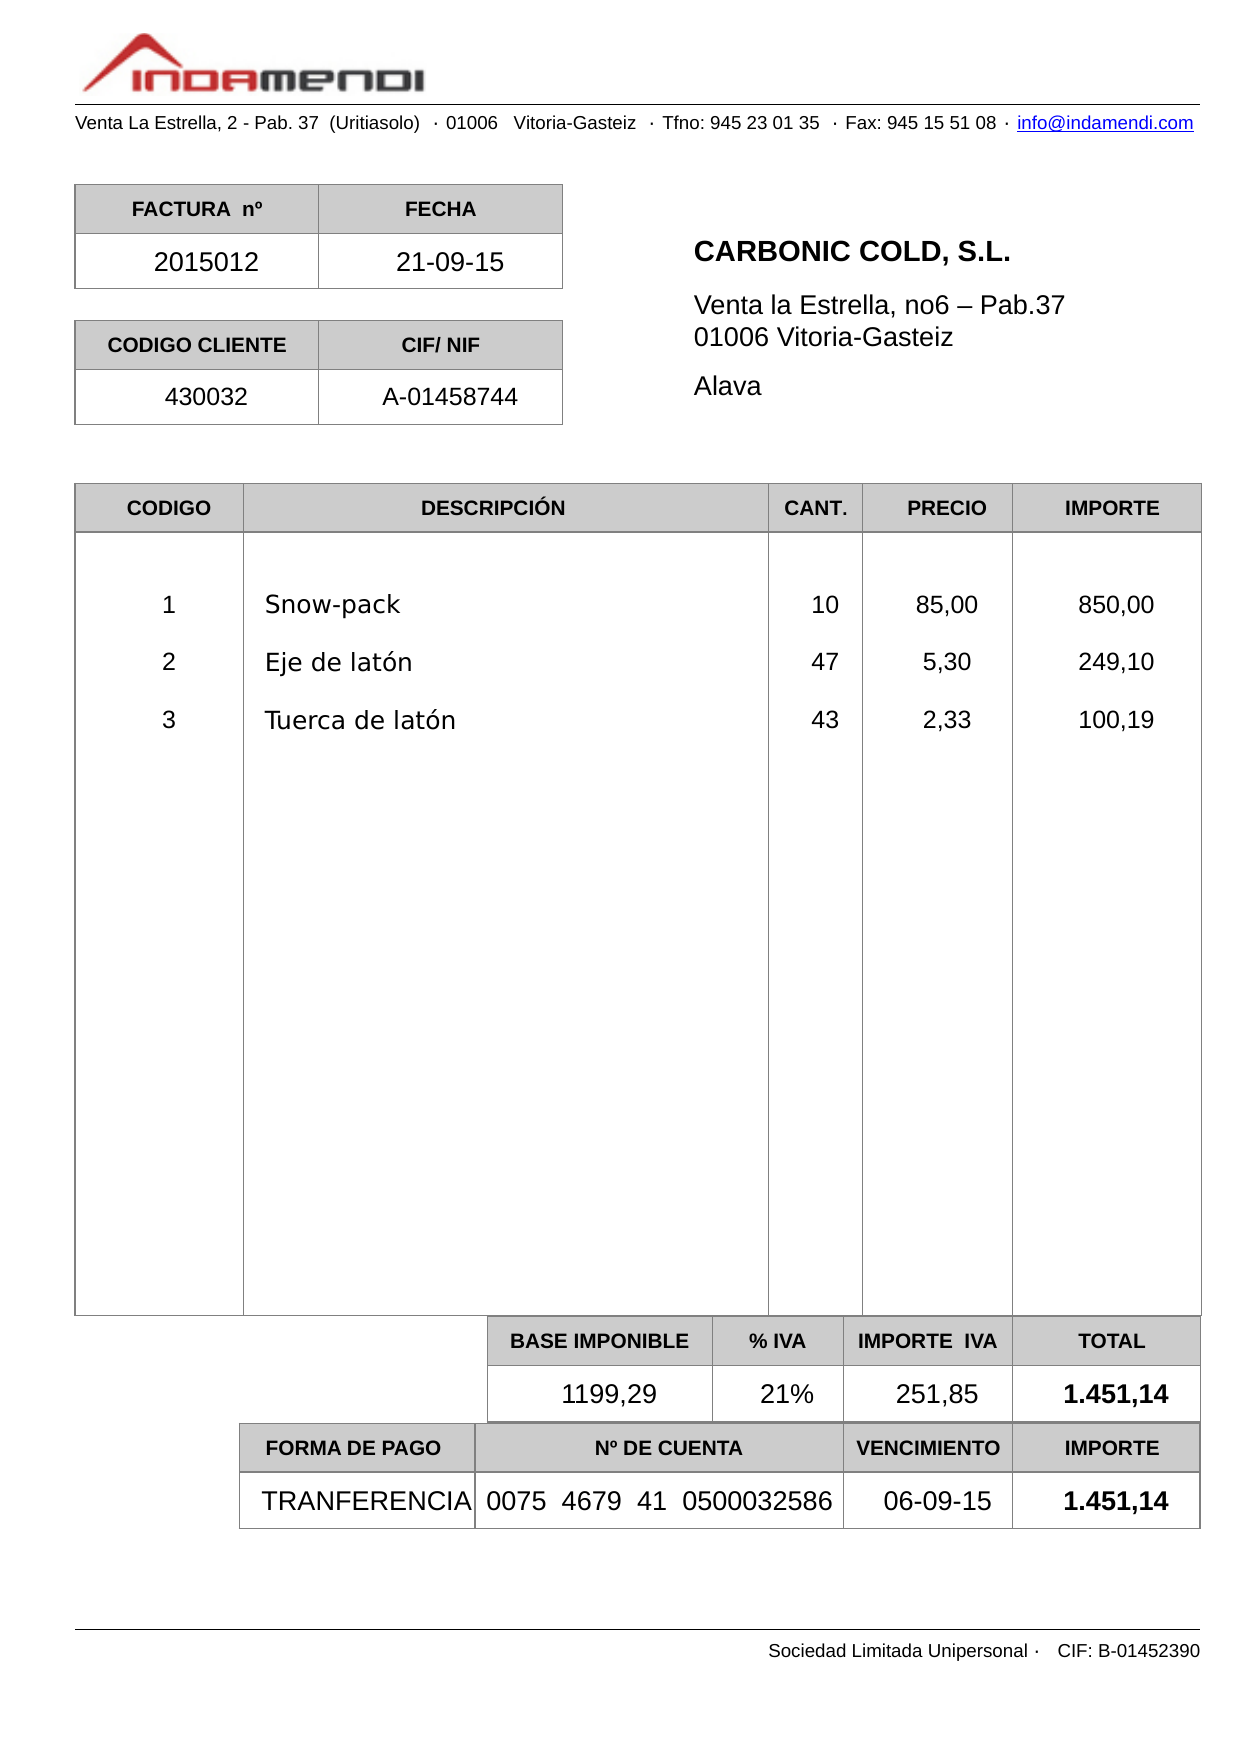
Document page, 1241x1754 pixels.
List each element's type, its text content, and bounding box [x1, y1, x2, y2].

table_header FORMA DE PAGO [240, 1424, 474, 1471]
table_cell 251,85 [844, 1366, 1012, 1421]
table_cell 850,00 249,10 100,19 [1013, 533, 1201, 1315]
table_cell 1199,29 [488, 1366, 712, 1421]
table_cell 06-09-15 [844, 1473, 1012, 1528]
table_cell A-01458744 [319, 370, 562, 424]
table_cell 2015012 [76, 234, 318, 288]
table_cell 1.451,14 [1013, 1473, 1199, 1528]
table_header TOTAL [1013, 1317, 1200, 1365]
table_cell 10 47 43 [769, 533, 862, 1315]
table_cell [75, 289, 319, 320]
table_header CODIGO [76, 484, 243, 531]
table_cell 21-09-15 [319, 234, 562, 288]
picture [79, 33, 428, 96]
table_header % IVA [713, 1317, 843, 1365]
table_cell 430032 [76, 370, 318, 424]
table_cell 85,00 5,30 2,33 [863, 533, 1012, 1315]
table_cell Venta la Estrella, no6 – Pab.37 [563, 288, 1200, 320]
table_header DESCRIPCIÓN [244, 484, 768, 531]
table_header [563, 184, 1200, 233]
table_header IMPORTE [1013, 1424, 1199, 1471]
table_cell TRANFERENCIA [240, 1473, 474, 1528]
table_cell CARBONIC COLD, S.L. [563, 233, 1200, 288]
table_header CANT. [769, 484, 862, 531]
table_header IMPORTE IVA [844, 1317, 1012, 1365]
table_cell 01006 Vitoria-Gasteiz [563, 320, 1200, 369]
table_cell 21% [713, 1366, 843, 1421]
table_header Nº DE CUENTA [476, 1424, 843, 1471]
table_cell 0075 4679 41 0500032586 [476, 1473, 843, 1528]
table_cell CIF/ NIF [319, 321, 562, 369]
table_cell Alava [563, 369, 1200, 424]
table_header VENCIMIENTO [844, 1424, 1012, 1471]
table_header FACTURA nº [76, 185, 318, 233]
table_cell [319, 289, 562, 320]
table_cell CODIGO CLIENTE [76, 321, 318, 369]
table_header BASE IMPONIBLE [488, 1317, 712, 1365]
table_header FECHA [319, 185, 562, 233]
table_cell 1 2 3 [76, 533, 243, 1315]
table_cell Snow-pack Eje de latón Tuerca de latón [244, 533, 768, 1315]
table_header PRECIO [863, 484, 1012, 531]
table_cell 1.451,14 [1013, 1366, 1200, 1421]
table_header IMPORTE [1013, 484, 1201, 531]
